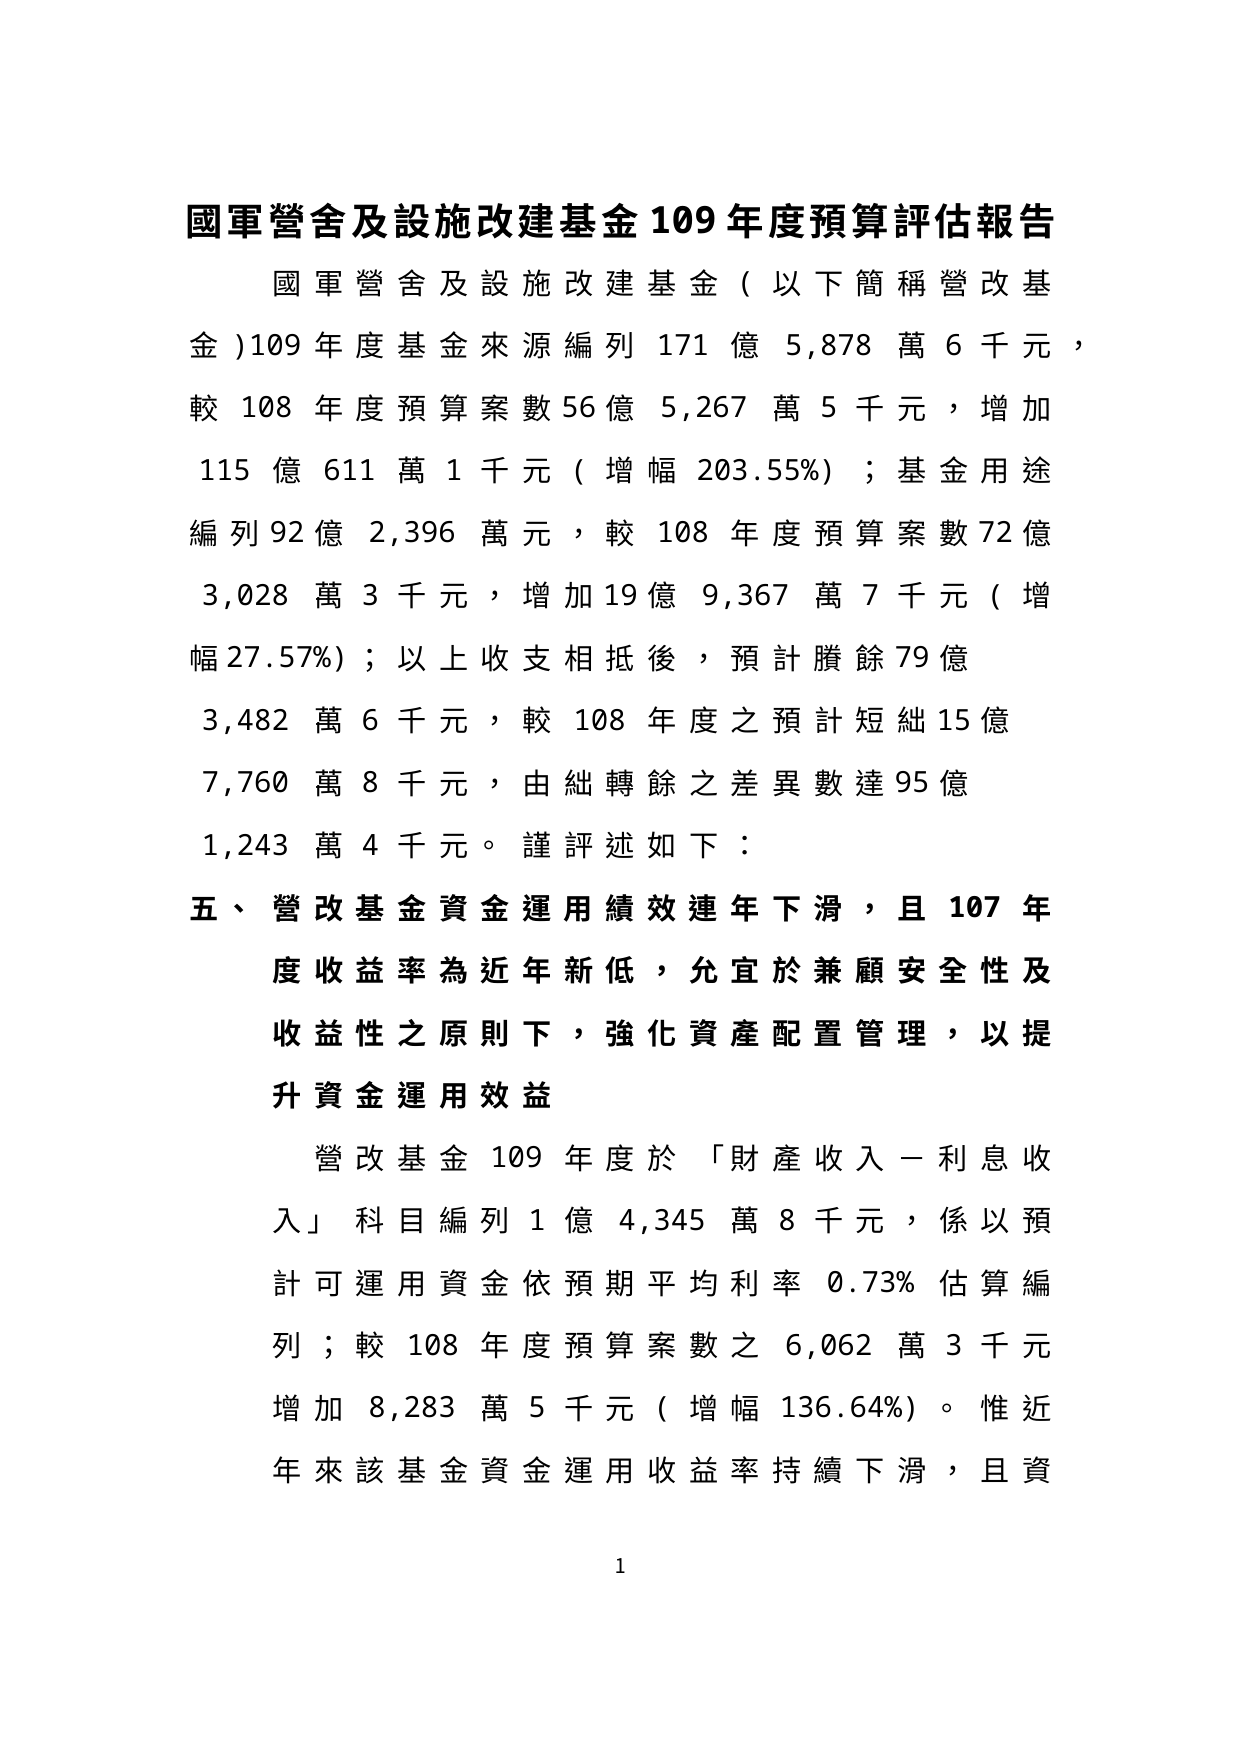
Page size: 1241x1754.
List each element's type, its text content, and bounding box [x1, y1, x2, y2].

text 國軍營舍及設施改建基金109年度預算評估報告 [183, 177, 1058, 240]
text 五、營改基金資金運用績效連年下滑，且107年度收益率為近年新低，允宜於兼顧安全性及收益性之原則下，強化資產配置管理，以提升資金運用效益 [183, 865, 1058, 1115]
text 國軍營舍及設施改建基金(以下簡稱營改基金)109年度基金來源編列171億5,878萬6千元，較108年度預算案數56億5,267萬5千元，增加115億611萬1千元(增幅203.55%)；基金用途編列92億2,396萬元，較108年度預算案數72億3,028萬3千元，增加19億9,367萬7千元(增幅27.57%)；以上收支相抵後，預計賸餘79億3,482萬6千元，較108年度之預計短絀15億7,760萬8千元，由絀轉餘之差異數達95億1,243萬4千元。謹評述如下： [183, 240, 1058, 865]
text 營改基金109年度於「財產收入－利息收入」科目編列1億4,345萬8千元，係以預計可運用資金依預期平均利率0.73%估算編列；較108年度預算案數之6,062萬3千元增加8,283萬5千元(增幅136.64%)。惟近年來該基金資金運用收益率持續下滑，且資 [242, 1115, 1058, 1490]
